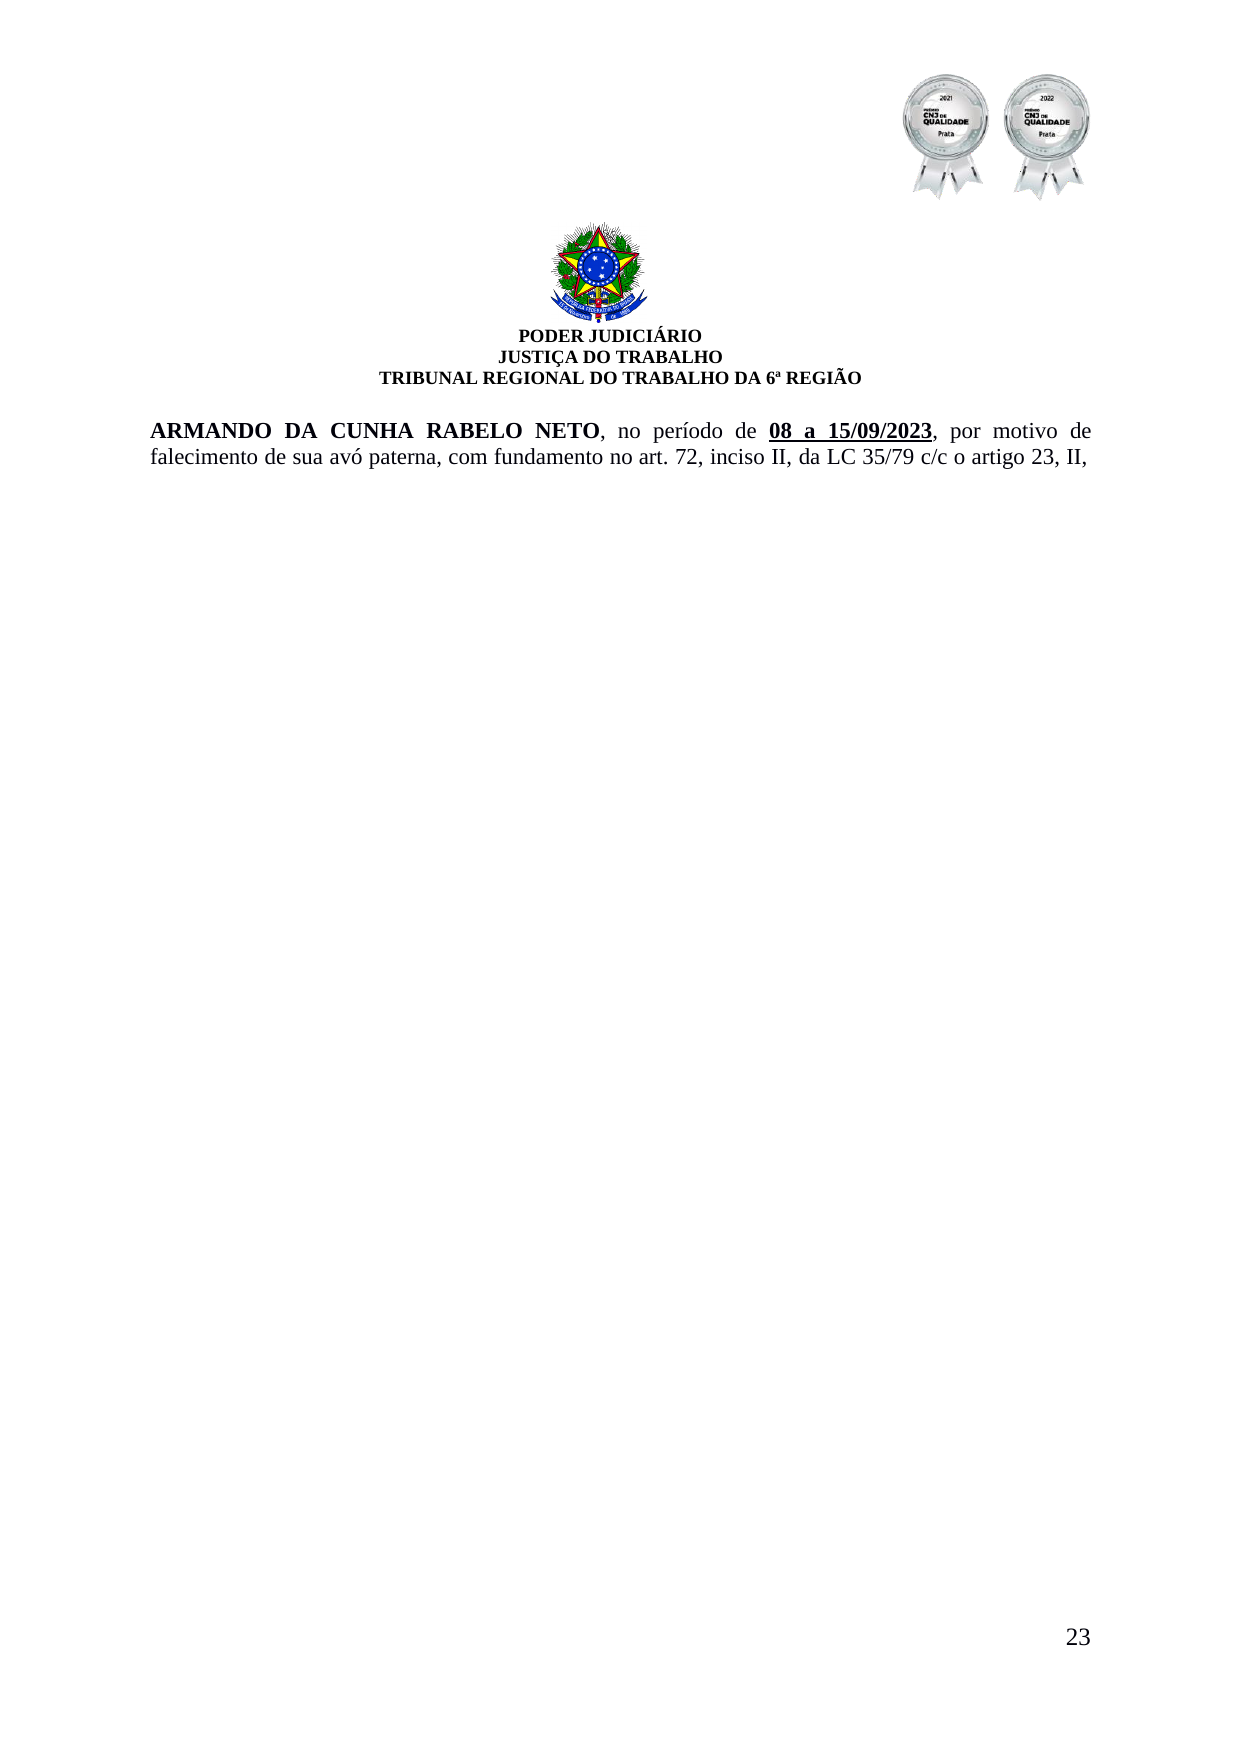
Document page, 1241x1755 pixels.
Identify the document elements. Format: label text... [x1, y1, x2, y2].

text ARMANDO DA CUNHA RABELO NETO, no período de 08 a 15/09/2023, por motivo de falecimento de sua avó paterna, com fundamento no art. 72, inciso II, da LC 35/79 c/c o artigo 23, II, [150, 417, 1092, 470]
